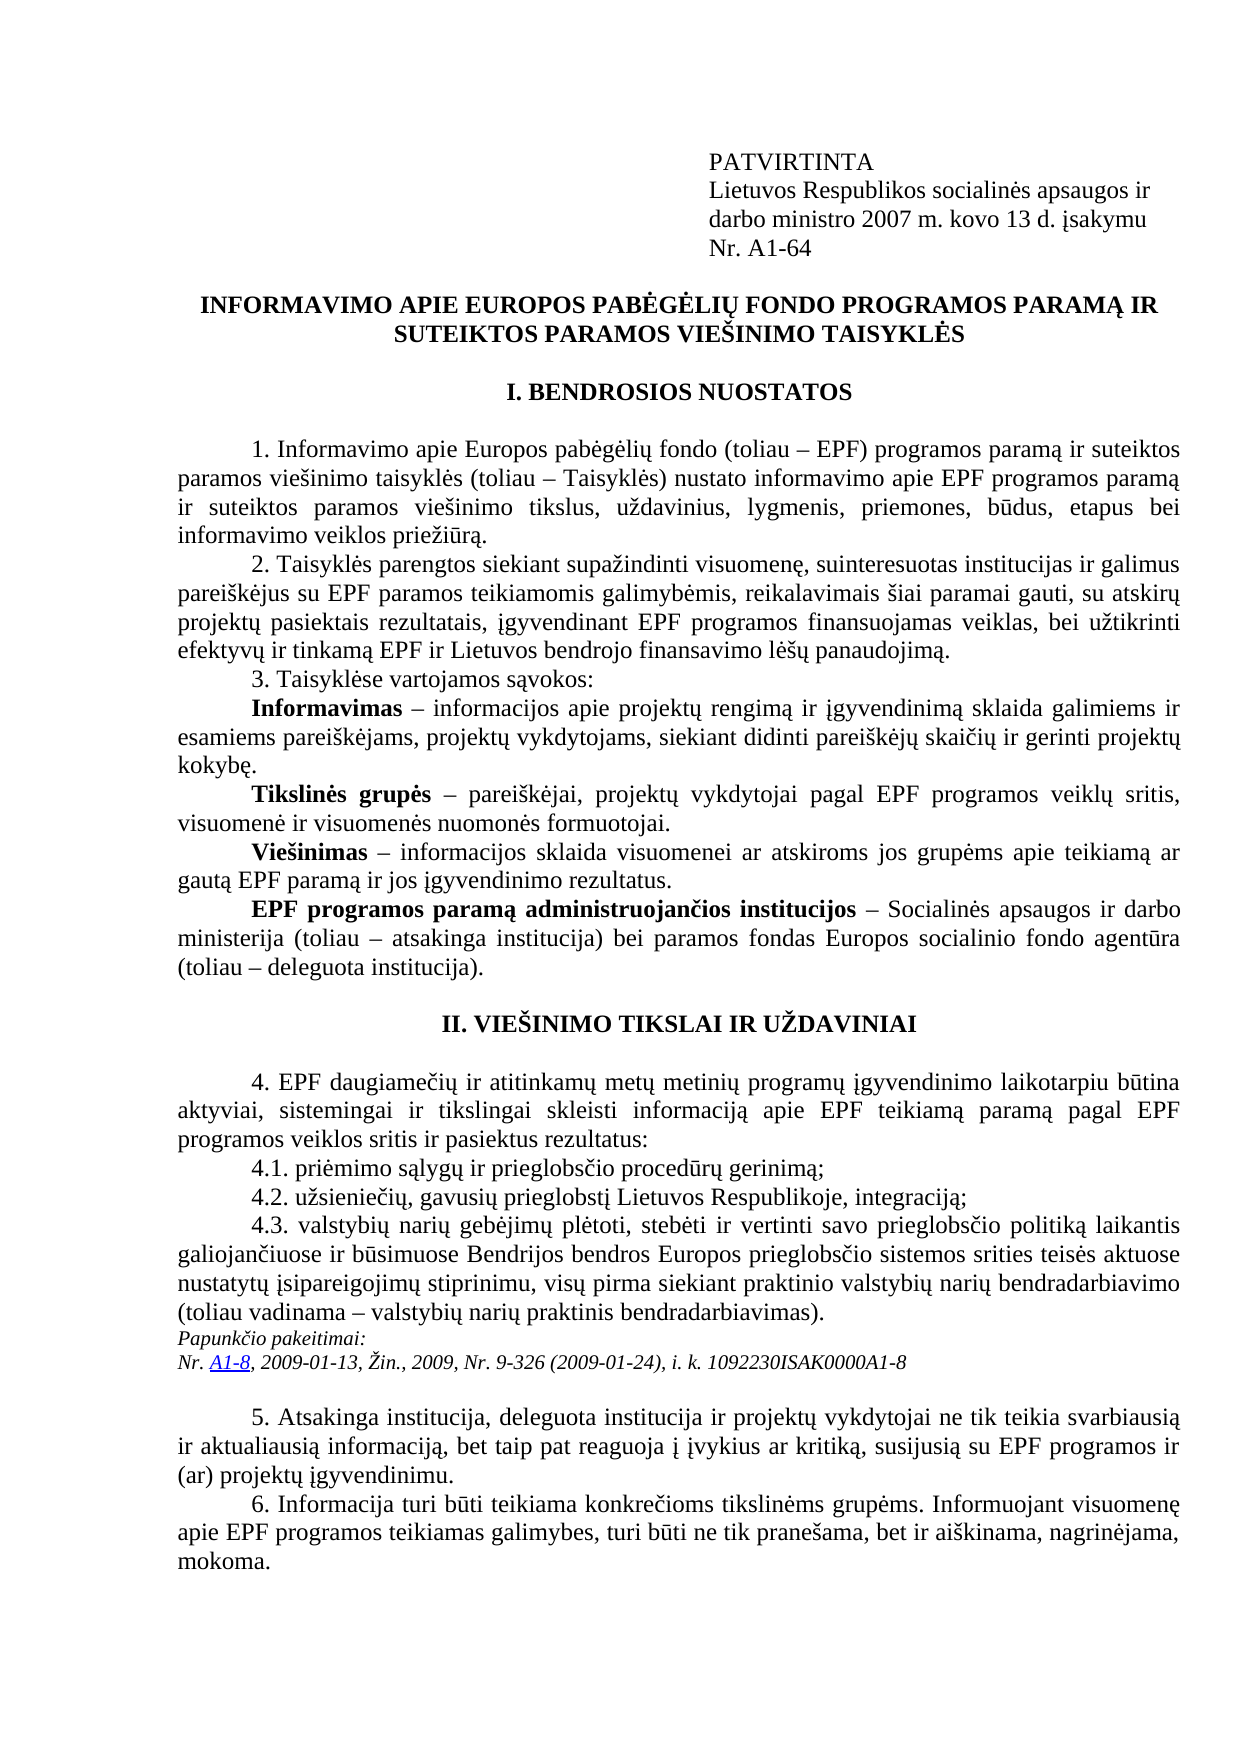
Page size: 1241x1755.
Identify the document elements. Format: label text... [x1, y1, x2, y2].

text 5. Atsakinga institucija, deleguota institucija ir projektų vykdytojai ne tik teikia svarbiausią ir aktualiausią informaciją, bet taip pat reaguoja į įvykius ar kritiką, susijusią su EPF programos ir (ar) projektų įgyvendinimu. [177, 1402, 1181, 1489]
text Tikslinės grupės – pareiškėjai, projektų vykdytojai pagal EPF programos veiklų sritis, visuomenė ir visuomenės nuomonės formuotojai. [177, 779, 1181, 837]
text 4.1. priėmimo sąlygų ir prieglobsčio procedūrų gerinimą; [177, 1153, 1181, 1182]
text Lietuvos Respublikos socialinės apsaugos ir [177, 176, 1181, 204]
text darbo ministro 2007 m. kovo 13 d. įsakymu [177, 204, 1181, 233]
text Informavimas – informacijos apie projektų rengimą ir įgyvendinimą sklaida galimiems ir esamiems pareiškėjams, projektų vykdytojams, siekiant didinti pareiškėjų skaičių ir gerinti projektų kokybę. [177, 693, 1181, 779]
text EPF programos paramą administruojančios institucijos – Socialinės apsaugos ir darbo ministerija (toliau – atsakinga institucija) bei paramos fondas Europos socialinio fondo agentūra (toliau – deleguota institucija). [177, 894, 1181, 981]
text 4. EPF daugiamečių ir atitinkamų metų metinių programų įgyvendinimo laikotarpiu būtina aktyviai, sistemingai ir tikslingai skleisti informaciją apie EPF teikiamą paramą pagal EPF programos veiklos sritis ir pasiektus rezultatus: [177, 1067, 1181, 1153]
text 1. Informavimo apie Europos pabėgėlių fondo (toliau – EPF) programos paramą ir suteiktos paramos viešinimo taisyklės (toliau – Taisyklės) nustato informavimo apie EPF programos paramą ir suteiktos paramos viešinimo tikslus, uždavinius, lygmenis, priemones, būdus, etapus bei informavimo veiklos priežiūrą. [177, 434, 1181, 549]
text Nr. A1-64 [177, 233, 1181, 262]
text 3. Taisyklėse vartojamos sąvokos: [177, 664, 1181, 693]
text 4.3. valstybių narių gebėjimų plėtoti, stebėti ir vertinti savo prieglobsčio politiką laikantis galiojančiuose ir būsimuose Bendrijos bendros Europos prieglobsčio sistemos srities teisės aktuose nustatytų įsipareigojimų stiprinimu, visų pirma siekiant praktinio valstybių narių bendradarbiavimo (toliau vadinama – valstybių narių praktinis bendradarbiavimas). [177, 1211, 1181, 1326]
text 2. Taisyklės parengtos siekiant supažindinti visuomenę, suinteresuotas institucijas ir galimus pareiškėjus su EPF paramos teikiamomis galimybėmis, reikalavimais šiai paramai gauti, su atskirų projektų pasiektais rezultatais, įgyvendinant EPF programos finansuojamas veiklas, bei užtikrinti efektyvų ir tinkamą EPF ir Lietuvos bendrojo finansavimo lėšų panaudojimą. [177, 549, 1181, 664]
text Papunkčio pakeitimai: [177, 1326, 1181, 1350]
text II. VIEŠINIMO TIKSLAI IR UŽDAVINIAI [177, 1009, 1181, 1038]
text INFORMAVIMO APIE EUROPOS PABĖGĖLIŲ FONDO PROGRAMOS PARAMĄ IR SUTEIKTOS PARAMOS VIEŠINIMO TAISYKLĖS [177, 291, 1181, 348]
text 6. Informacija turi būti teikiama konkrečioms tikslinėms grupėms. Informuojant visuomenę apie EPF programos teikiamas galimybes, turi būti ne tik pranešama, bet ir aiškinama, nagrinėjama, mokoma. [177, 1489, 1181, 1575]
text Nr. A1-8, 2009-01-13, Žin., 2009, Nr. 9-326 (2009-01-24), i. k. 1092230ISAK0000A1-8 [177, 1350, 1181, 1374]
text Viešinimas – informacijos sklaida visuomenei ar atskiroms jos grupėms apie teikiamą ar gautą EPF paramą ir jos įgyvendinimo rezultatus. [177, 837, 1181, 894]
text 4.2. užsieniečių, gavusių prieglobstį Lietuvos Respublikoje, integraciją; [177, 1182, 1181, 1211]
text PATVIRTINTA [177, 147, 1181, 176]
text I. BENDROSIOS NUOSTATOS [177, 377, 1181, 406]
